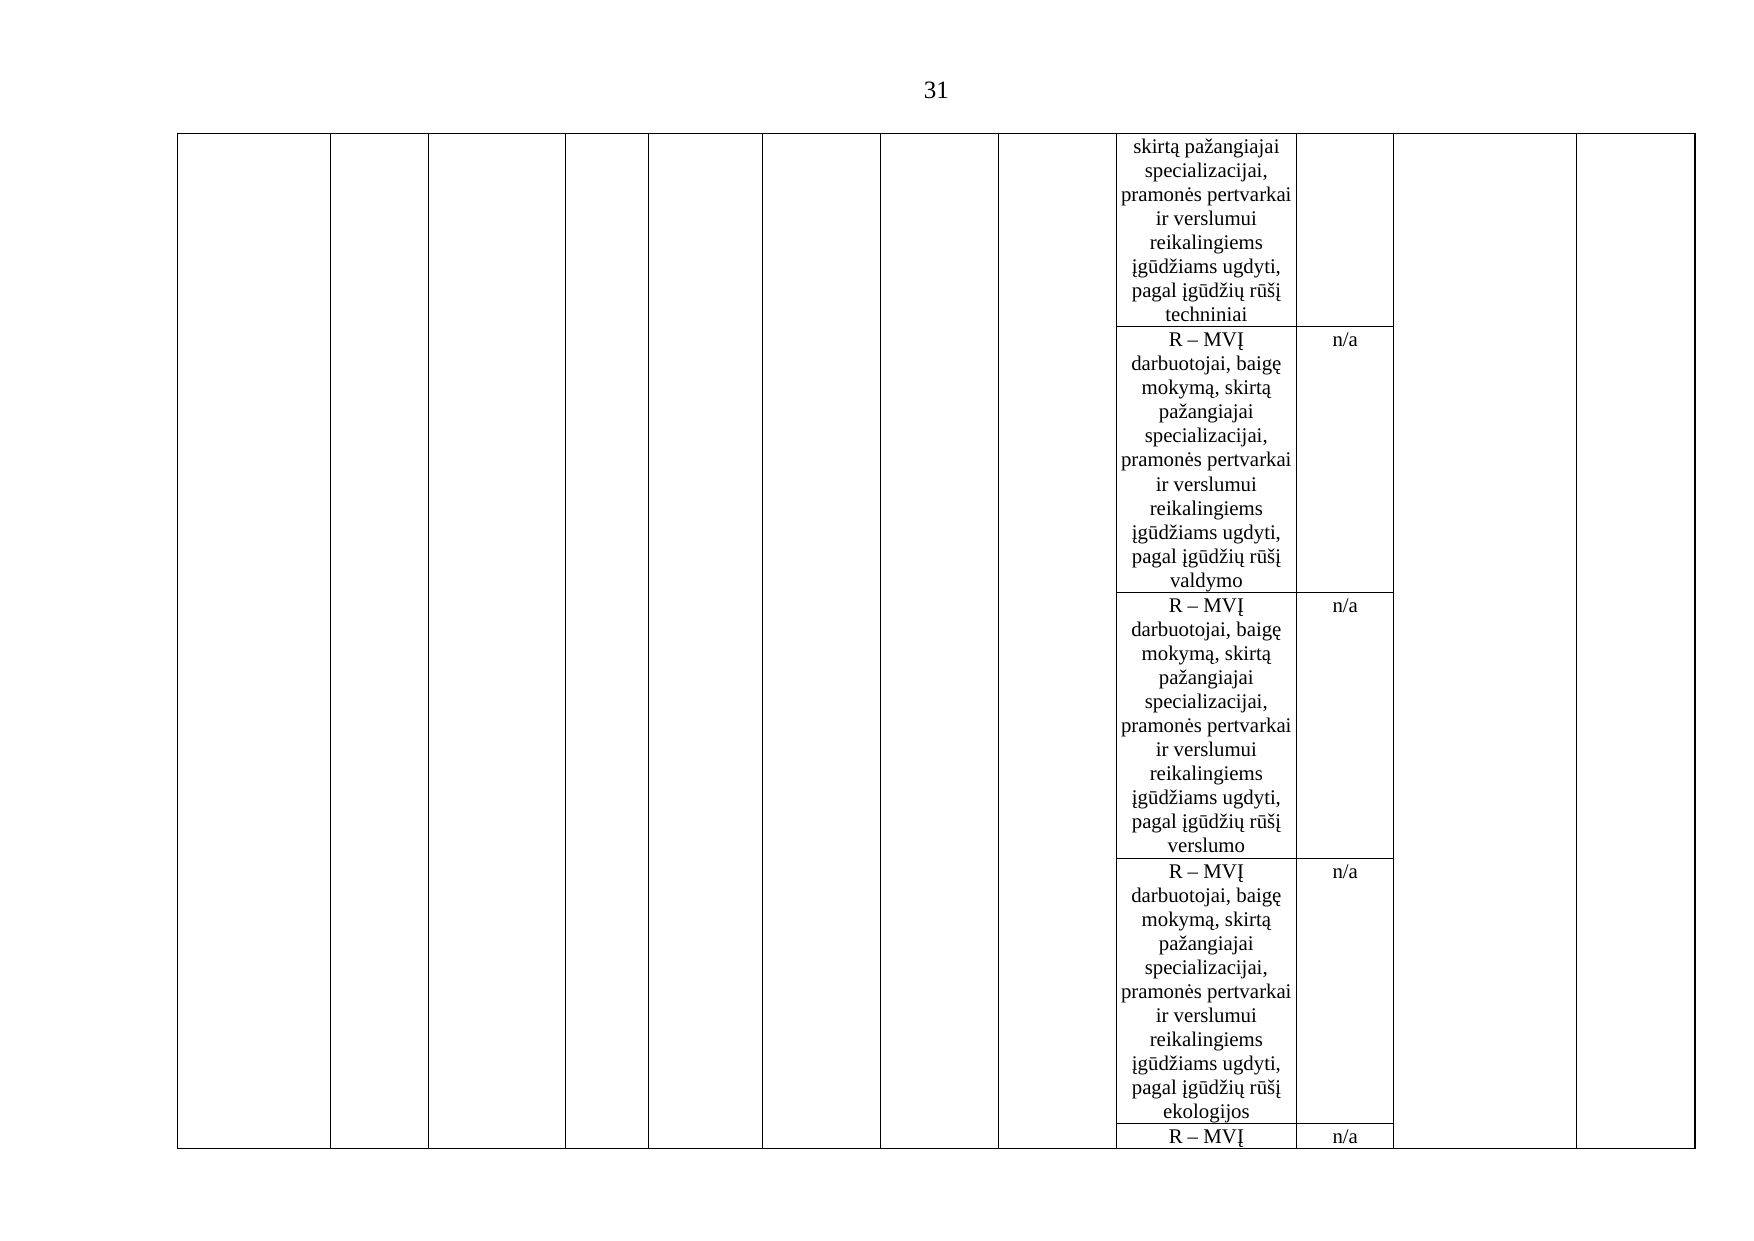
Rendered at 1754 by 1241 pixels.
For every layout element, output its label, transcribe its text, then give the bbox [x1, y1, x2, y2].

table_cell R – MVĮ darbuotojai, baigę mokymą, skirtą pažangiajai specializacijai, pramonės pertvarkai ir verslumui reikalingiems įgūdžiams ugdyti, pagal įgūdžių rūšį valdymo [1117, 327, 1296, 592]
table_cell n/a [1297, 1124, 1393, 1148]
table_cell R – MVĮ darbuotojai, baigę mokymą, skirtą pažangiajai specializacijai, pramonės pertvarkai ir verslumui reikalingiems įgūdžiams ugdyti, pagal įgūdžių rūšį ekologijos [1117, 859, 1296, 1123]
table_cell [999, 134, 1116, 1148]
table_cell n/a [1297, 593, 1393, 857]
table_cell [566, 134, 648, 1148]
table_cell n/a [1297, 859, 1393, 1123]
table_cell R – MVĮ darbuotojai, baigę mokymą, skirtą pažangiajai specializacijai, pramonės pertvarkai ir verslumui reikalingiems įgūdžiams ugdyti, pagal įgūdžių rūšį verslumo [1117, 593, 1296, 857]
table_cell [429, 134, 565, 1148]
table_cell R – MVĮ [1117, 1124, 1296, 1148]
table_cell [178, 134, 330, 1148]
table_cell n/a [1297, 327, 1393, 592]
table_cell [763, 134, 880, 1148]
table_cell [649, 134, 762, 1148]
table_cell [1577, 134, 1694, 1148]
table_cell [1394, 134, 1576, 1148]
table_cell skirtą pažangiajai specializacijai, pramonės pertvarkai ir verslumui reikalingiems įgūdžiams ugdyti, pagal įgūdžių rūšį techniniai [1117, 134, 1296, 326]
table_cell [1297, 134, 1393, 326]
table_cell [881, 134, 998, 1148]
table_cell [331, 134, 428, 1148]
